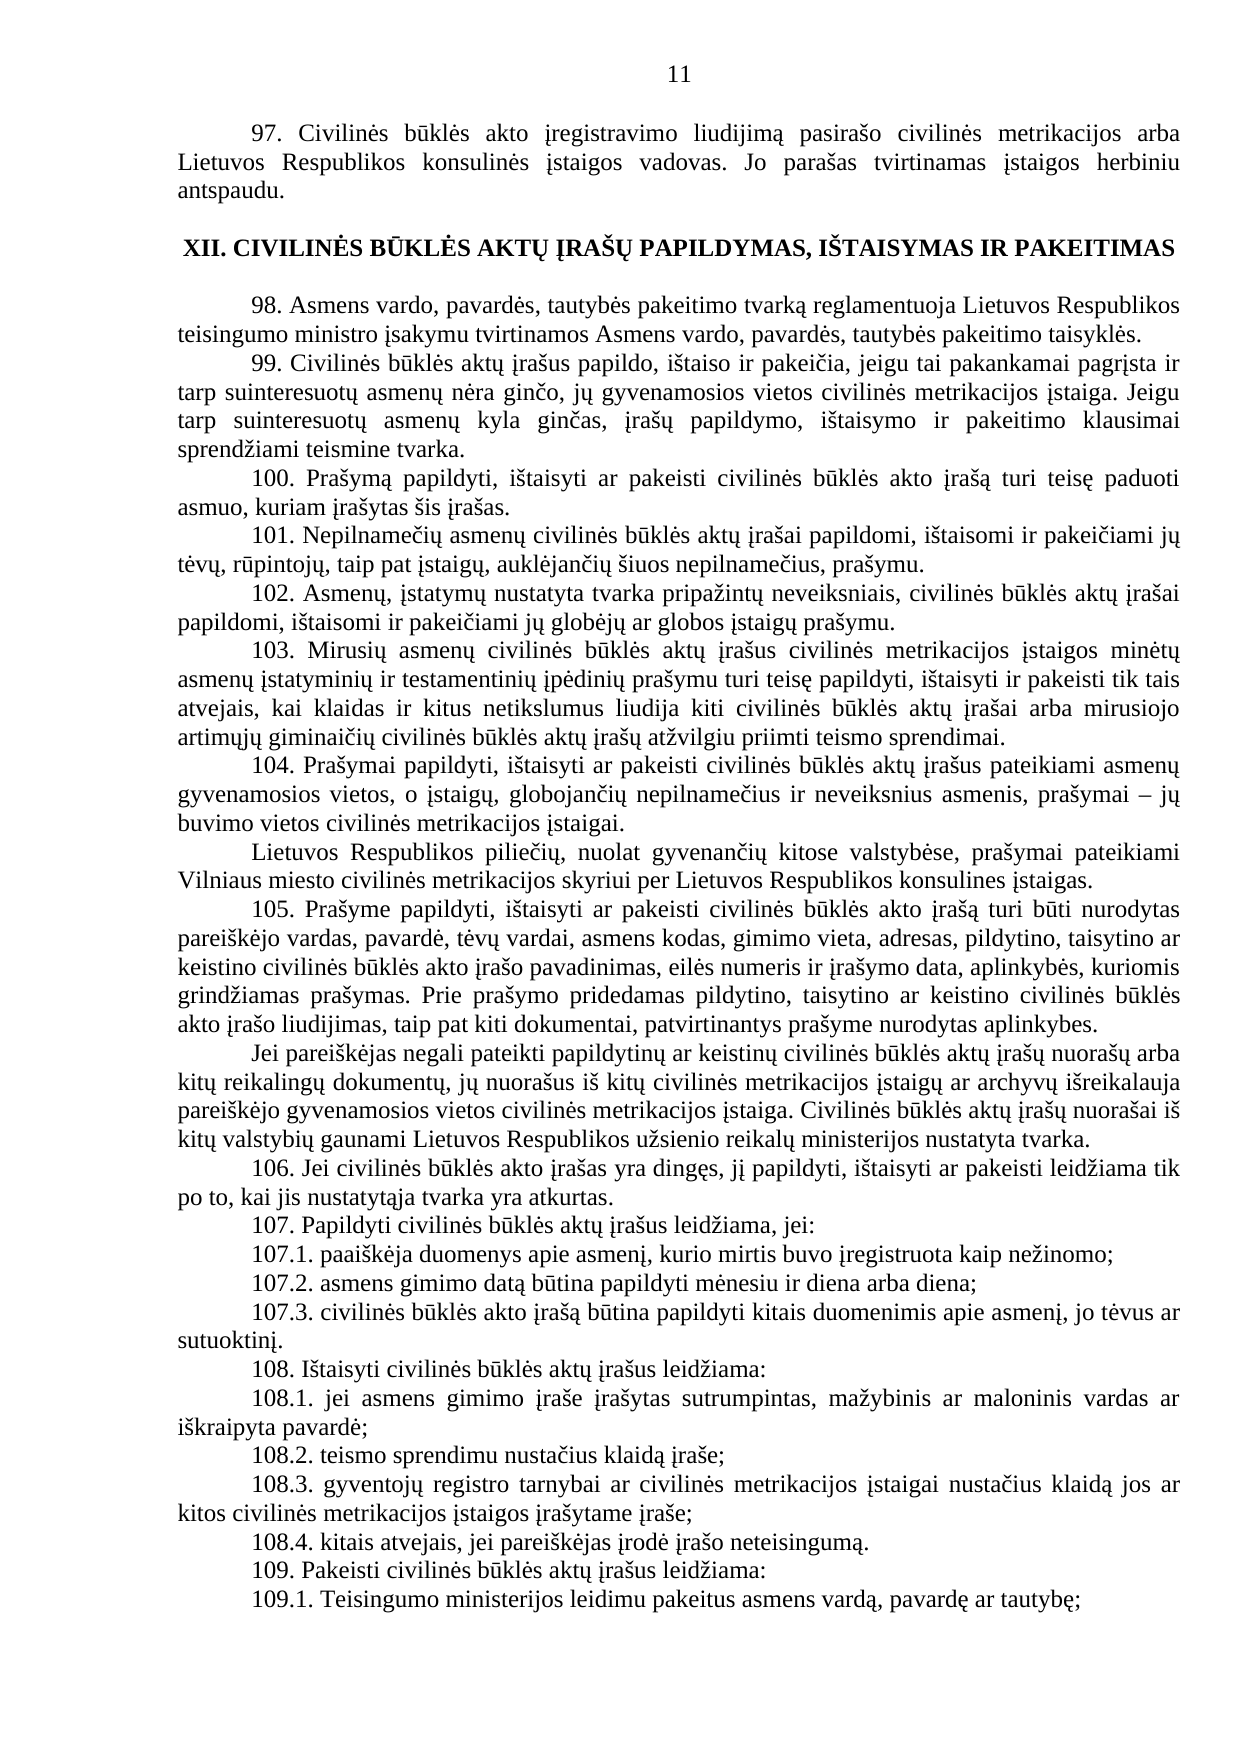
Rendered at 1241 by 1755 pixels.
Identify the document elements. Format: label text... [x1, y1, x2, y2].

text 98. Asmens vardo, pavardės, tautybės pakeitimo tvarką reglamentuoja Lietuvos Respublikos teisingumo ministro įsakymu tvirtinamos Asmens vardo, pavardės, tautybės pakeitimo taisyklės. [177, 291, 1181, 348]
text 102. Asmenų, įstatymų nustatyta tvarka pripažintų neveiksniais, civilinės būklės aktų įrašai papildomi, ištaisomi ir pakeičiami jų globėjų ar globos įstaigų prašymu. [177, 578, 1181, 636]
text XII. CIVILINĖS BŪKLĖS AKTŲ ĮRAŠŲ PAPILDYMAS, IŠTAISYMAS IR PAKEITIMAS [177, 233, 1181, 262]
text 107.3. civilinės būklės akto įrašą būtina papildyti kitais duomenimis apie asmenį, jo tėvus ar sutuoktinį. [177, 1297, 1181, 1354]
text 104. Prašymai papildyti, ištaisyti ar pakeisti civilinės būklės aktų įrašus pateikiami asmenų gyvenamosios vietos, o įstaigų, globojančių nepilnamečius ir neveiksnius asmenis, prašymai – jų buvimo vietos civilinės metrikacijos įstaigai. [177, 751, 1181, 837]
text 108.3. gyventojų registro tarnybai ar civilinės metrikacijos įstaigai nustačius klaidą jos ar kitos civilinės metrikacijos įstaigos įrašytame įraše; [177, 1469, 1181, 1527]
text 99. Civilinės būklės aktų įrašus papildo, ištaiso ir pakeičia, jeigu tai pakankamai pagrįsta ir tarp suinteresuotų asmenų nėra ginčo, jų gyvenamosios vietos civilinės metrikacijos įstaiga. Jeigu tarp suinteresuotų asmenų kyla ginčas, įrašų papildymo, ištaisymo ir pakeitimo klausimai sprendžiami teismine tvarka. [177, 348, 1181, 463]
text 109. Pakeisti civilinės būklės aktų įrašus leidžiama: [177, 1556, 1181, 1584]
text 108.1. jei asmens gimimo įraše įrašytas sutrumpintas, mažybinis ar maloninis vardas ar iškraipyta pavardė; [177, 1383, 1181, 1441]
text 108.4. kitais atvejais, jei pareiškėjas įrodė įrašo neteisingumą. [177, 1527, 1181, 1556]
text Lietuvos Respublikos piliečių, nuolat gyvenančių kitose valstybėse, prašymai pateikiami Vilniaus miesto civilinės metrikacijos skyriui per Lietuvos Respublikos konsulines įstaigas. [177, 837, 1181, 894]
text 105. Prašyme papildyti, ištaisyti ar pakeisti civilinės būklės akto įrašą turi būti nurodytas pareiškėjo vardas, pavardė, tėvų vardai, asmens kodas, gimimo vieta, adresas, pildytino, taisytino ar keistino civilinės būklės akto įrašo pavadinimas, eilės numeris ir įrašymo data, aplinkybės, kuriomis grindžiamas prašymas. Prie prašymo pridedamas pildytino, taisytino ar keistino civilinės būklės akto įrašo liudijimas, taip pat kiti dokumentai, patvirtinantys prašyme nurodytas aplinkybes. [177, 894, 1181, 1038]
text 107.2. asmens gimimo datą būtina papildyti mėnesiu ir diena arba diena; [177, 1268, 1181, 1297]
text Jei pareiškėjas negali pateikti papildytinų ar keistinų civilinės būklės aktų įrašų nuorašų arba kitų reikalingų dokumentų, jų nuorašus iš kitų civilinės metrikacijos įstaigų ar archyvų išreikalauja pareiškėjo gyvenamosios vietos civilinės metrikacijos įstaiga. Civilinės būklės aktų įrašų nuorašai iš kitų valstybių gaunami Lietuvos Respublikos užsienio reikalų ministerijos nustatyta tvarka. [177, 1038, 1181, 1153]
text 100. Prašymą papildyti, ištaisyti ar pakeisti civilinės būklės akto įrašą turi teisę paduoti asmuo, kuriam įrašytas šis įrašas. [177, 463, 1181, 521]
text 108. Ištaisyti civilinės būklės aktų įrašus leidžiama: [177, 1354, 1181, 1383]
text 103. Mirusių asmenų civilinės būklės aktų įrašus civilinės metrikacijos įstaigos minėtų asmenų įstatyminių ir testamentinių įpėdinių prašymu turi teisę papildyti, ištaisyti ir pakeisti tik tais atvejais, kai klaidas ir kitus netikslumus liudija kiti civilinės būklės aktų įrašai arba mirusiojo artimųjų giminaičių civilinės būklės aktų įrašų atžvilgiu priimti teismo sprendimai. [177, 636, 1181, 751]
text 106. Jei civilinės būklės akto įrašas yra dingęs, jį papildyti, ištaisyti ar pakeisti leidžiama tik po to, kai jis nustatytąja tvarka yra atkurtas. [177, 1153, 1181, 1211]
text 107. Papildyti civilinės būklės aktų įrašus leidžiama, jei: [177, 1211, 1181, 1239]
text 109.1. Teisingumo ministerijos leidimu pakeitus asmens vardą, pavardę ar tautybę; [177, 1584, 1181, 1613]
text 101. Nepilnamečių asmenų civilinės būklės aktų įrašai papildomi, ištaisomi ir pakeičiami jų tėvų, rūpintojų, taip pat įstaigų, auklėjančių šiuos nepilnamečius, prašymu. [177, 521, 1181, 578]
text 107.1. paaiškėja duomenys apie asmenį, kurio mirtis buvo įregistruota kaip nežinomo; [177, 1239, 1181, 1268]
text 97. Civilinės būklės akto įregistravimo liudijimą pasirašo civilinės metrikacijos arba Lietuvos Respublikos konsulinės įstaigos vadovas. Jo parašas tvirtinamas įstaigos herbiniu antspaudu. [177, 118, 1181, 204]
text 108.2. teismo sprendimu nustačius klaidą įraše; [177, 1441, 1181, 1469]
